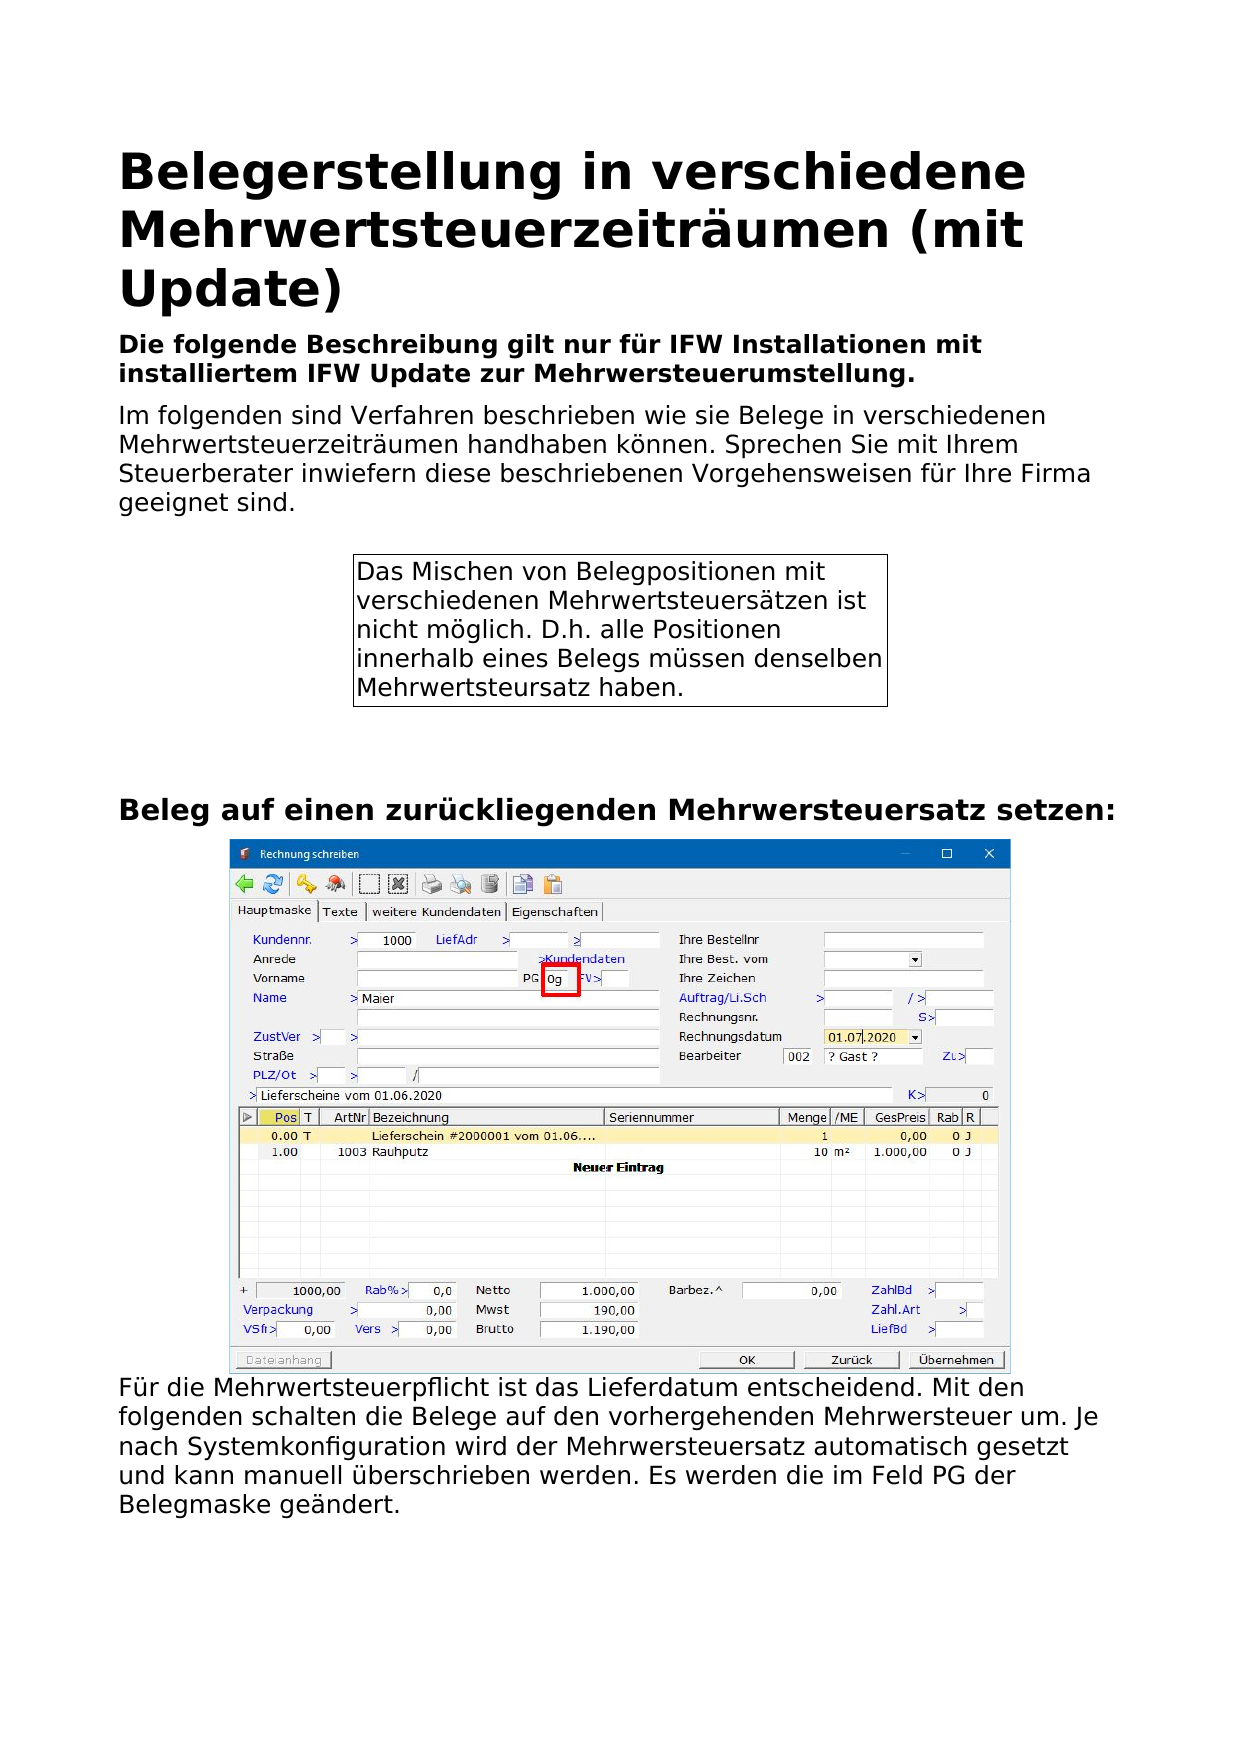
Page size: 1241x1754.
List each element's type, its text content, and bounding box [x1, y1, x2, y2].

text Im folgenden sind Verfahren beschrieben wie sie Belege in verschiedenen Mehrwertsteuerzeiträumen handhaben können. Sprechen Sie mit Ihrem Steuerberater inwiefern diese beschriebenen Vorgehensweisen für Ihre Firma geeignet sind. [118, 401, 1122, 518]
subtitle Beleg auf einen zurückliegenden Mehrwersteuersatz setzen: [118, 793, 1122, 827]
subtitle Belegerstellung in verschiedene Mehrwertsteuerzeiträumen (mit Update) [118, 143, 1122, 318]
table_header Das Mischen von Belegpositionen mit verschiedenen Mehrwertsteuersätzen ist nicht möglich. D.h. alle Positionen innerhalb eines Belegs müssen denselben Mehrwertsteursatz haben. [354, 555, 887, 706]
text Für die Mehrwertsteuerpflicht ist das Lieferdatum entscheidend. Mit den folgenden schalten die Belege auf den vorhergehenden Mehrwersteuer um. Je nach Systemkonfiguration wird der Mehrwersteuersatz automatisch gesetzt und kann manuell überschrieben werden. Es werden die im Feld PG der Belegmaske geändert. [118, 840, 1122, 1548]
text Die folgende Beschreibung gilt nur für IFW Installationen mit installiertem IFW Update zur Mehrwersteuerumstellung. [118, 330, 1122, 389]
picture [229, 839, 1011, 1374]
